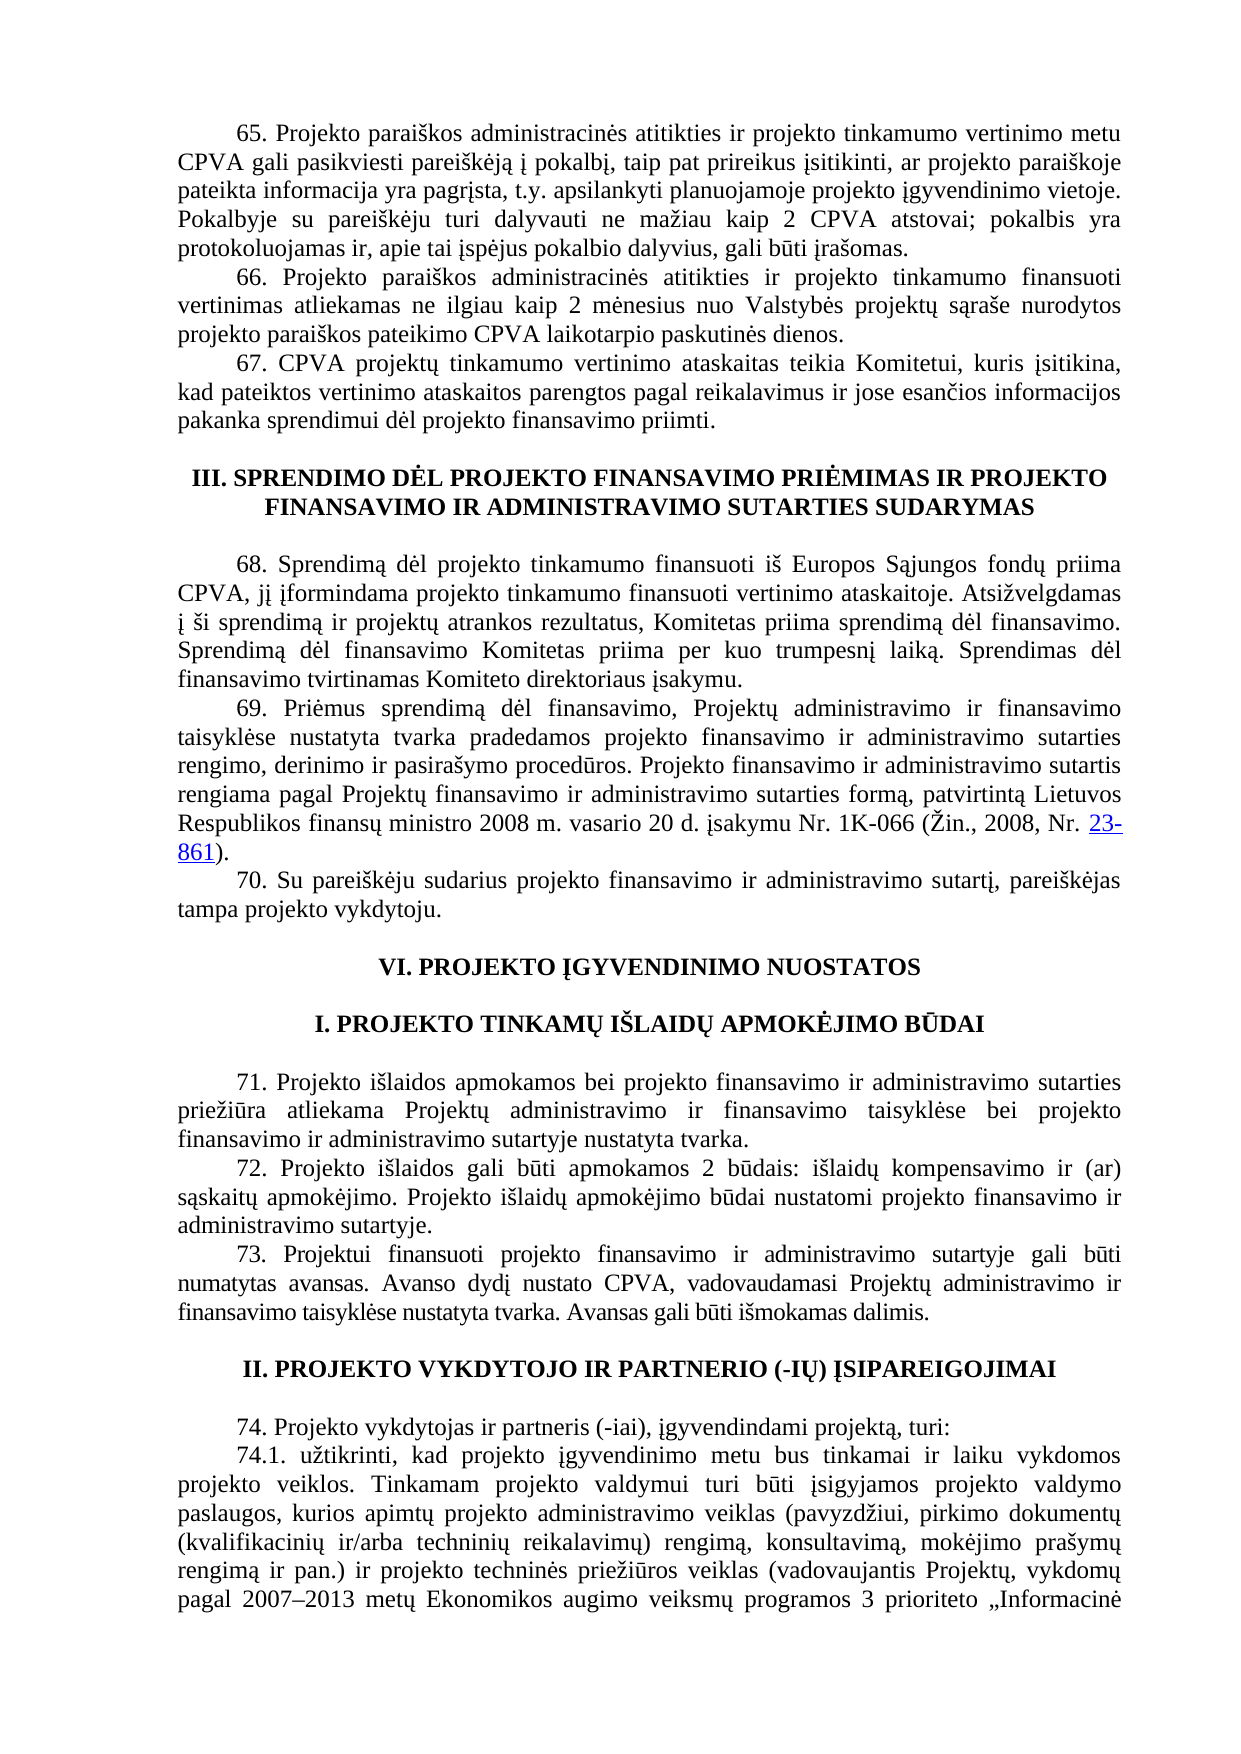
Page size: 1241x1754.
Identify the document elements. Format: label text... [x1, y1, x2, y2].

text VI. PROJEKTO ĮGYVENDINIMO NUOSTATOS [177, 952, 1122, 981]
text 68. Sprendimą dėl projekto tinkamumo finansuoti iš Europos Sąjungos fondų priima CPVA, jį įformindama projekto tinkamumo finansuoti vertinimo ataskaitoje. Atsižvelgdamas į ši sprendimą ir projektų atrankos rezultatus, Komitetas priima sprendimą dėl finansavimo. Sprendimą dėl finansavimo Komitetas priima per kuo trumpesnį laiką. Sprendimas dėl finansavimo tvirtinamas Komiteto direktoriaus įsakymu. [177, 549, 1122, 693]
text 73. Projektui finansuoti projekto finansavimo ir administravimo sutartyje gali būti numatytas avansas. Avanso dydį nustato CPVA, vadovaudamasi Projektų administravimo ir finansavimo taisyklėse nustatyta tvarka. Avansas gali būti išmokamas dalimis. [177, 1239, 1122, 1326]
text 74.1. užtikrinti, kad projekto įgyvendinimo metu bus tinkamai ir laiku vykdomos projekto veiklos. Tinkamam projekto valdymui turi būti įsigyjamos projekto valdymo paslaugos, kurios apimtų projekto administravimo veiklas (pavyzdžiui, pirkimo dokumentų (kvalifikacinių ir/arba techninių reikalavimų) rengimą, konsultavimą, mokėjimo prašymų rengimą ir pan.) ir projekto techninės priežiūros veiklas (vadovaujantis Projektų, vykdomų pagal 2007–2013 metų Ekonomikos augimo veiksmų programos 3 prioriteto „Informacinė [177, 1441, 1122, 1613]
text 74. Projekto vykdytojas ir partneris (-iai), įgyvendindami projektą, turi: [177, 1412, 1122, 1441]
text 71. Projekto išlaidos apmokamos bei projekto finansavimo ir administravimo sutarties priežiūra atliekama Projektų administravimo ir finansavimo taisyklėse bei projekto finansavimo ir administravimo sutartyje nustatyta tvarka. [177, 1067, 1122, 1153]
text 69. Priėmus sprendimą dėl finansavimo, Projektų administravimo ir finansavimo taisyklėse nustatyta tvarka pradedamos projekto finansavimo ir administravimo sutarties rengimo, derinimo ir pasirašymo procedūros. Projekto finansavimo ir administravimo sutartis rengiama pagal Projektų finansavimo ir administravimo sutarties formą, patvirtintą Lietuvos Respublikos finansų ministro 2008 m. vasario 20 d. įsakymu Nr. 1K-066 (Žin., 2008, Nr. 23-861). [177, 693, 1122, 866]
text 70. Su pareiškėju sudarius projekto finansavimo ir administravimo sutartį, pareiškėjas tampa projekto vykdytoju. [177, 866, 1122, 923]
text III. SPRENDIMO DĖL PROJEKTO FINANSAVIMO PRIĖMIMAS IR PROJEKTO FINANSAVIMO IR ADMINISTRAVIMO SUTARTIES SUDARYMAS [177, 463, 1122, 521]
text II. PROJEKTO VYKDYTOJO IR PARTNERIO (-IŲ) ĮSIPAREIGOJIMAI [177, 1354, 1122, 1383]
text 72. Projekto išlaidos gali būti apmokamos 2 būdais: išlaidų kompensavimo ir (ar) sąskaitų apmokėjimo. Projekto išlaidų apmokėjimo būdai nustatomi projekto finansavimo ir administravimo sutartyje. [177, 1153, 1122, 1239]
text 65. Projekto paraiškos administracinės atitikties ir projekto tinkamumo vertinimo metu CPVA gali pasikviesti pareiškėją į pokalbį, taip pat prireikus įsitikinti, ar projekto paraiškoje pateikta informacija yra pagrįsta, t.y. apsilankyti planuojamoje projekto įgyvendinimo vietoje. Pokalbyje su pareiškėju turi dalyvauti ne mažiau kaip 2 CPVA atstovai; pokalbis yra protokoluojamas ir, apie tai įspėjus pokalbio dalyvius, gali būti įrašomas. [177, 118, 1122, 262]
text I. PROJEKTO TINKAMŲ IŠLAIDŲ APMOKĖJIMO BŪDAI [177, 1009, 1122, 1038]
text 67. CPVA projektų tinkamumo vertinimo ataskaitas teikia Komitetui, kuris įsitikina, kad pateiktos vertinimo ataskaitos parengtos pagal reikalavimus ir jose esančios informacijos pakanka sprendimui dėl projekto finansavimo priimti. [177, 348, 1122, 434]
text 66. Projekto paraiškos administracinės atitikties ir projekto tinkamumo finansuoti vertinimas atliekamas ne ilgiau kaip 2 mėnesius nuo Valstybės projektų sąraše nurodytos projekto paraiškos pateikimo CPVA laikotarpio paskutinės dienos. [177, 262, 1122, 348]
